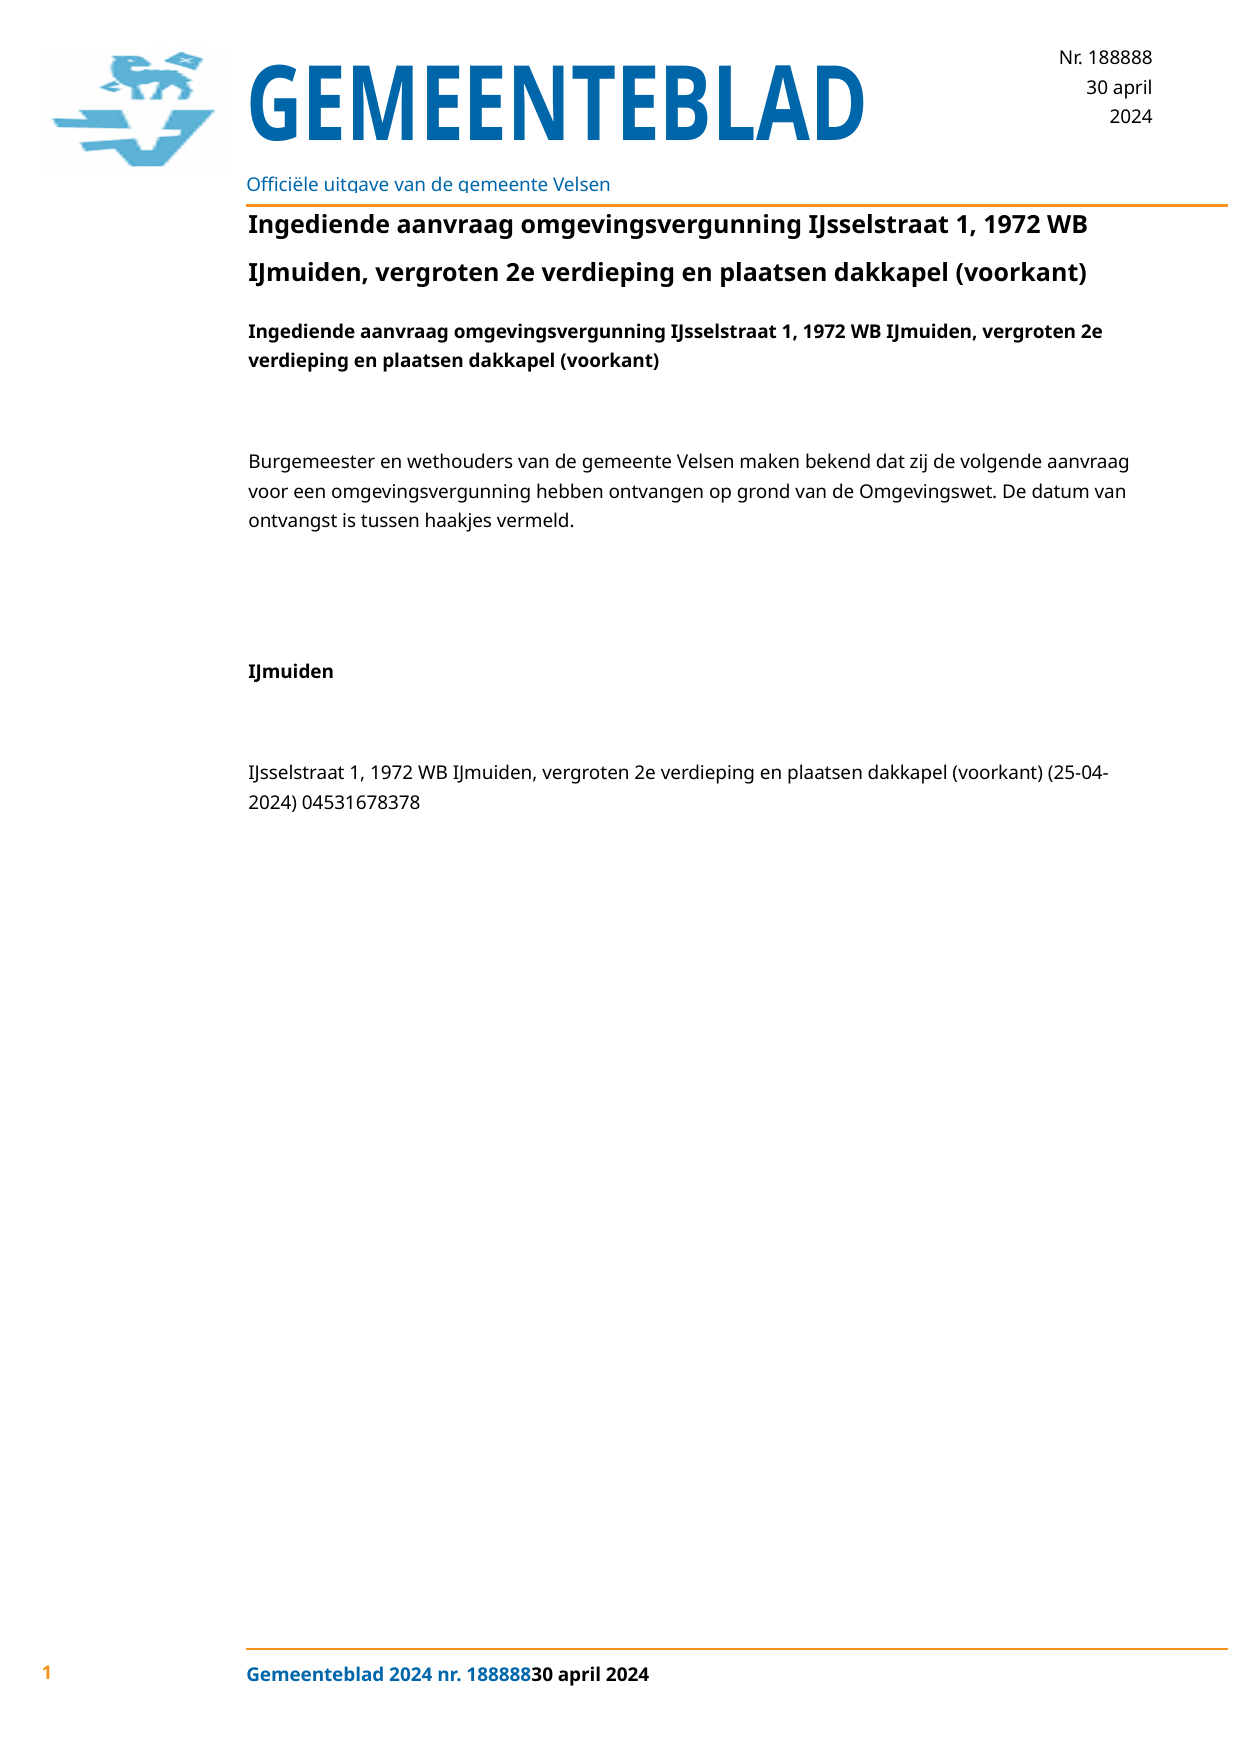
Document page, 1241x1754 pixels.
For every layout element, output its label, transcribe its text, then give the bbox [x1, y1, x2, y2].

text IJsselstraat 1, 1972 WB IJmuiden, vergroten 2e verdieping en plaatsen dakkapel (voorkant) (25-04-2024) 04531678378 [248, 759, 1152, 815]
text IJmuiden [248, 659, 1152, 684]
text Ingediende aanvraag omgevingsvergunning IJsselstraat 1, 1972 WB IJmuiden, vergroten 2e verdieping en plaatsen dakkapel (voorkant) [248, 207, 1152, 288]
text Burgemeester en wethouders van de gemeente Velsen maken bekend dat zij de volgende aanvraag voor een omgevingsvergunning hebben ontvangen op grond van de Omgevingswet. De datum van ontvangst is tussen haakjes vermeld. [248, 448, 1152, 533]
picture [41, 47, 231, 172]
text Ingediende aanvraag omgevingsvergunning IJsselstraat 1, 1972 WB IJmuiden, vergroten 2e verdieping en plaatsen dakkapel (voorkant) [248, 318, 1152, 373]
